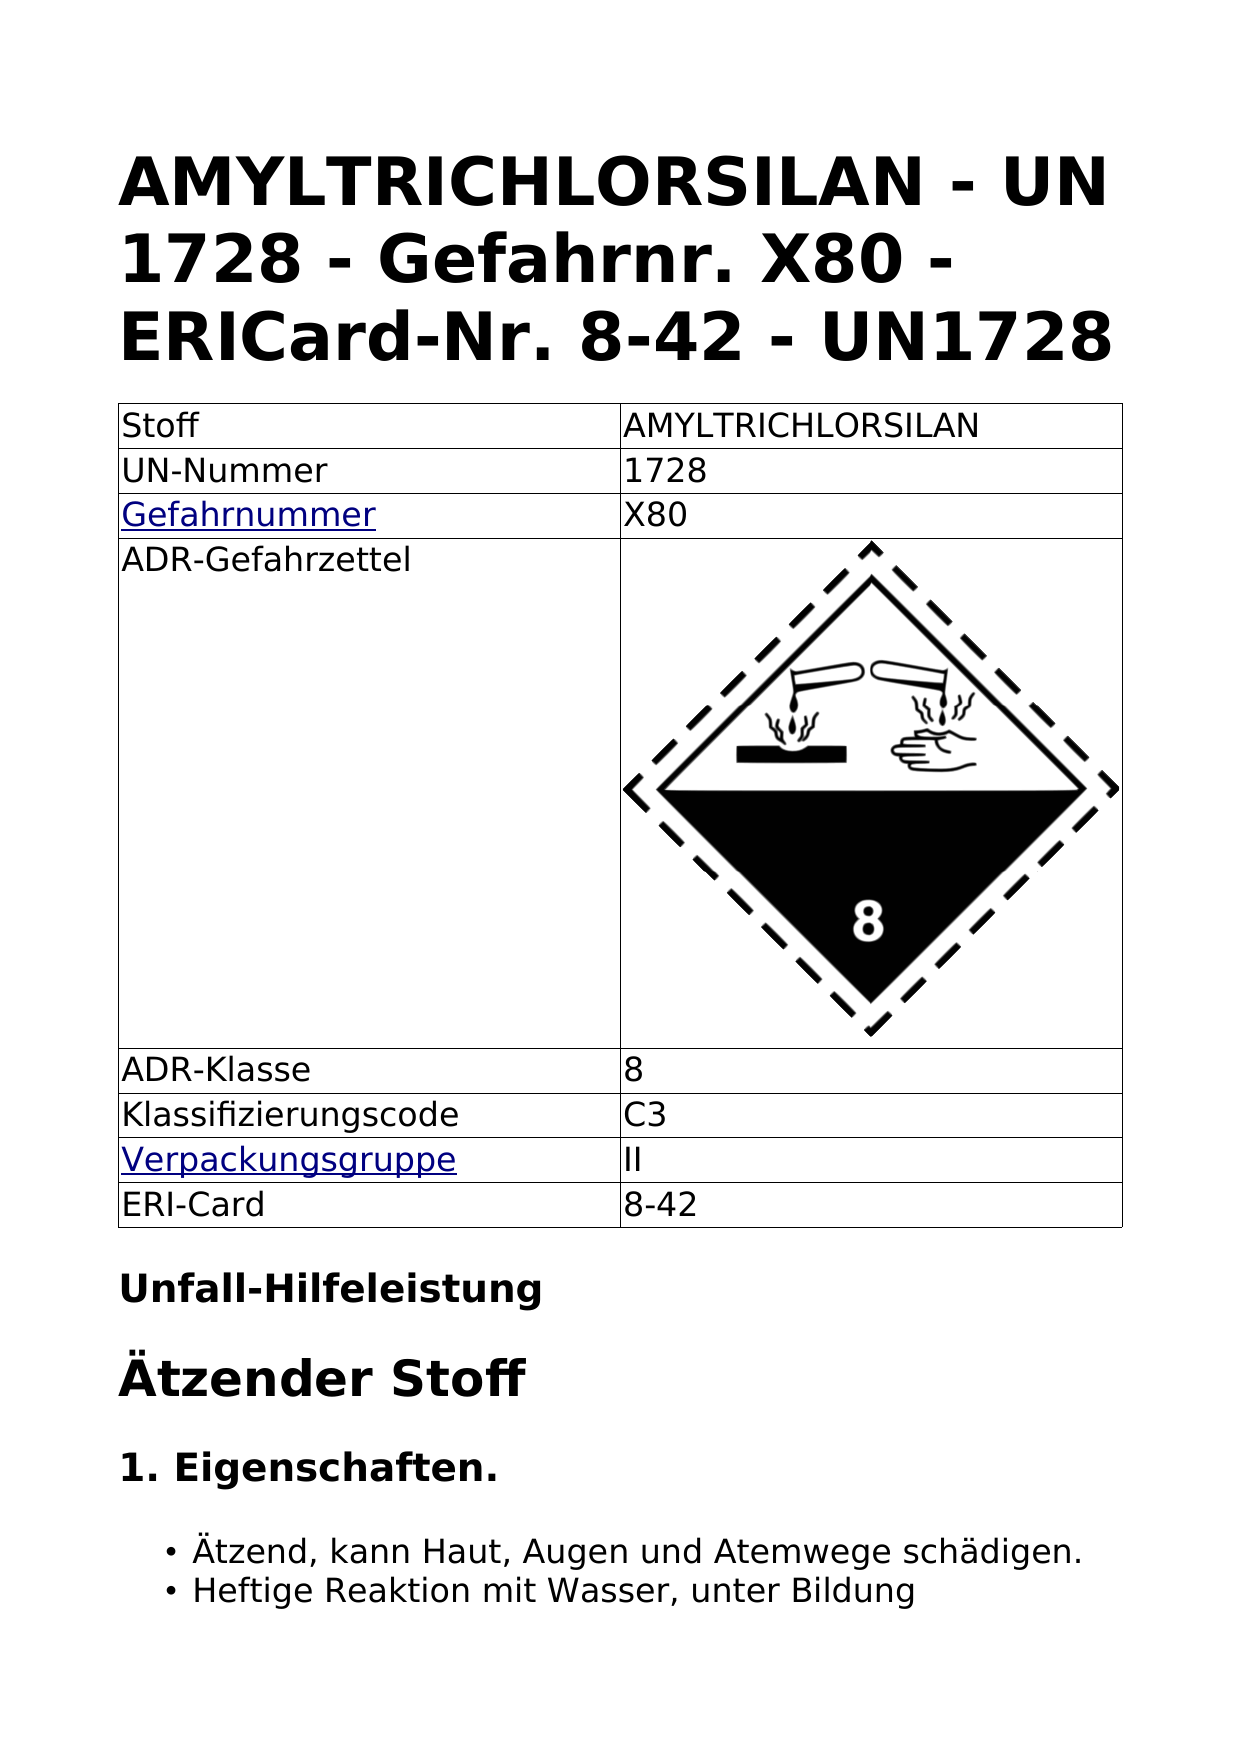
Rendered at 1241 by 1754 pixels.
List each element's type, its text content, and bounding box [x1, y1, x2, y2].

table_cell 8-42 [621, 1183, 1122, 1227]
subtitle Unfall-Hilfeleistung [118, 1267, 1122, 1312]
table_cell ADR-Klasse [119, 1049, 620, 1092]
table_cell C3 [621, 1094, 1122, 1137]
subtitle Ätzender Stoff [118, 1349, 1122, 1408]
list Heftige Reaktion mit Wasser, unter Bildung [177, 1571, 1122, 1610]
table_cell II [621, 1138, 1122, 1182]
table_cell Gefahrnummer [119, 494, 620, 538]
table_cell ADR-Gefahrzettel [119, 539, 620, 1048]
subtitle AMYLTRICHLORSILAN - UN 1728 - Gefahrnr. X80 - ERICard-Nr. 8-42 - UN1728 [118, 143, 1122, 376]
table_cell ERI-Card [119, 1183, 620, 1227]
table_cell 1728 [621, 449, 1122, 493]
table_cell [621, 539, 1122, 1048]
table_cell X80 [621, 494, 1122, 538]
table_header Stoff [119, 404, 620, 448]
list Ätzend, kann Haut, Augen und Atemwege schädigen. [177, 1532, 1122, 1571]
table_cell UN-Nummer [119, 449, 620, 493]
picture [622, 540, 1120, 1037]
table_header AMYLTRICHLORSILAN [621, 404, 1122, 448]
subtitle 1. Eigenschaften. [118, 1445, 1122, 1490]
table_cell Klassifizierungscode [119, 1094, 620, 1137]
table_cell 8 [621, 1049, 1122, 1092]
table_cell Verpackungsgruppe [119, 1138, 620, 1182]
